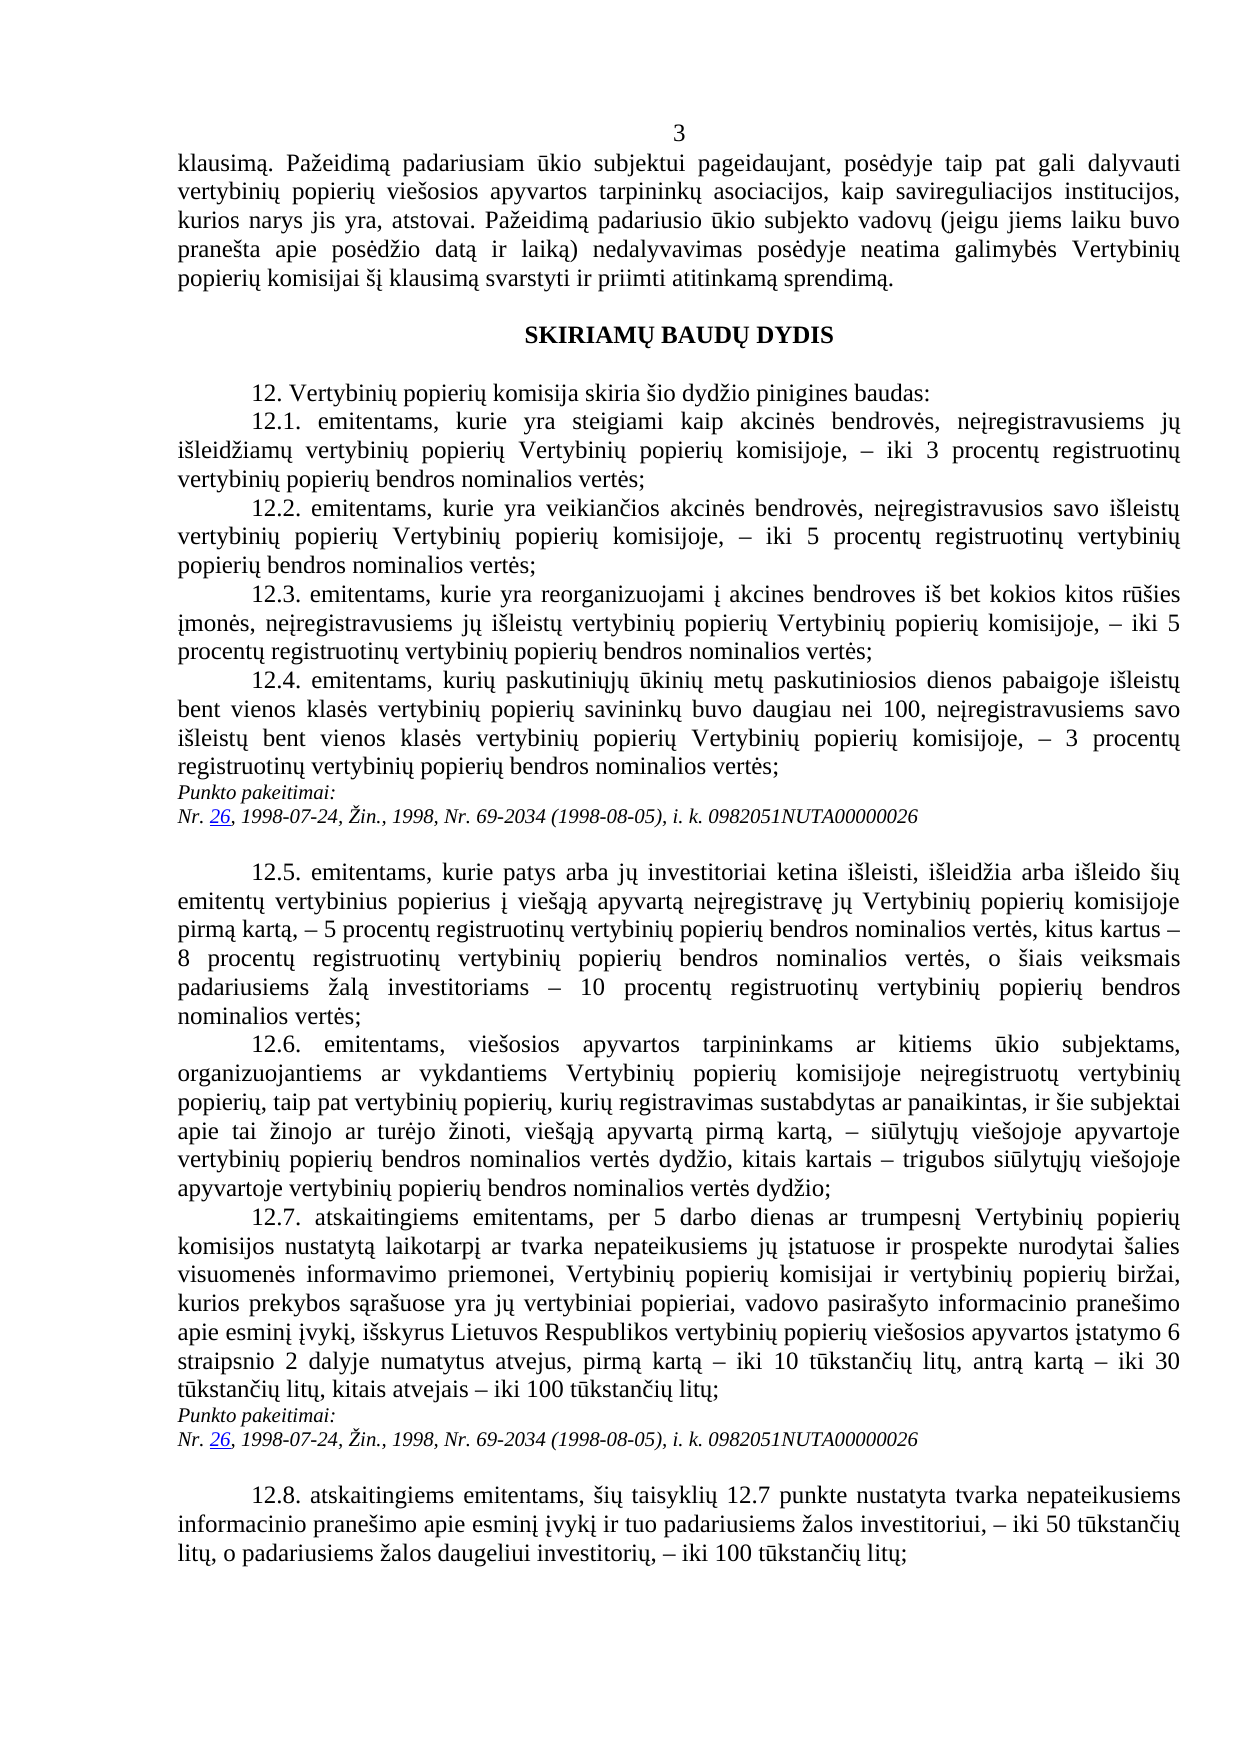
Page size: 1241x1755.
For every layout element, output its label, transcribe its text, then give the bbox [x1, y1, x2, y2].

text 12.4. emitentams, kurių paskutiniųjų ūkinių metų paskutiniosios dienos pabaigoje išleistų bent vienos klasės vertybinių popierių savininkų buvo daugiau nei 100, neįregistravusiems savo išleistų bent vienos klasės vertybinių popierių Vertybinių popierių komisijoje, – 3 procentų registruotinų vertybinių popierių bendros nominalios vertės; [177, 665, 1181, 780]
text klausimą. Pažeidimą padariusiam ūkio subjektui pageidaujant, posėdyje taip pat gali dalyvauti vertybinių popierių viešosios apyvartos tarpininkų asociacijos, kaip savireguliacijos institucijos, kurios narys jis yra, atstovai. Pažeidimą padariusio ūkio subjekto vadovų (jeigu jiems laiku buvo pranešta apie posėdžio datą ir laiką) nedalyvavimas posėdyje neatima galimybės Vertybinių popierių komisijai šį klausimą svarstyti ir priimti atitinkamą sprendimą. [177, 148, 1181, 291]
text 12.5. emitentams, kurie patys arba jų investitoriai ketina išleisti, išleidžia arba išleido šių emitentų vertybinius popierius į viešąją apyvartą neįregistravę jų Vertybinių popierių komisijoje pirmą kartą, – 5 procentų registruotinų vertybinių popierių bendros nominalios vertės, kitus kartus – 8 procentų registruotinų vertybinių popierių bendros nominalios vertės, o šiais veiksmais padariusiems žalą investitoriams – 10 procentų registruotinų vertybinių popierių bendros nominalios vertės; [177, 857, 1181, 1029]
text SKIRIAMŲ BAUDŲ DYDIS [177, 320, 1181, 349]
text 12. Vertybinių popierių komisija skiria šio dydžio pinigines baudas: [177, 378, 1181, 406]
text 12.2. emitentams, kurie yra veikiančios akcinės bendrovės, neįregistravusios savo išleistų vertybinių popierių Vertybinių popierių komisijoje, – iki 5 procentų registruotinų vertybinių popierių bendros nominalios vertės; [177, 493, 1181, 579]
text Nr. 26, 1998-07-24, Žin., 1998, Nr. 69-2034 (1998-08-05), i. k. 0982051NUTA00000026 [177, 1427, 1181, 1451]
text 12.3. emitentams, kurie yra reorganizuojami į akcines bendroves iš bet kokios kitos rūšies įmonės, neįregistravusiems jų išleistų vertybinių popierių Vertybinių popierių komisijoje, – iki 5 procentų registruotinų vertybinių popierių bendros nominalios vertės; [177, 579, 1181, 665]
text Nr. 26, 1998-07-24, Žin., 1998, Nr. 69-2034 (1998-08-05), i. k. 0982051NUTA00000026 [177, 804, 1181, 828]
text 12.8. atskaitingiems emitentams, šių taisyklių 12.7 punkte nustatyta tvarka nepateikusiems informacinio pranešimo apie esminį įvykį ir tuo padariusiems žalos investitoriui, – iki 50 tūkstančių litų, o padariusiems žalos daugeliui investitorių, – iki 100 tūkstančių litų; [177, 1480, 1181, 1566]
text 12.7. atskaitingiems emitentams, per 5 darbo dienas ar trumpesnį Vertybinių popierių komisijos nustatytą laikotarpį ar tvarka nepateikusiems jų įstatuose ir prospekte nurodytai šalies visuomenės informavimo priemonei, Vertybinių popierių komisijai ir vertybinių popierių biržai, kurios prekybos sąrašuose yra jų vertybiniai popieriai, vadovo pasirašyto informacinio pranešimo apie esminį įvykį, išskyrus Lietuvos Respublikos vertybinių popierių viešosios apyvartos įstatymo 6 straipsnio 2 dalyje numatytus atvejus, pirmą kartą – iki 10 tūkstančių litų, antrą kartą – iki 30 tūkstančių litų, kitais atvejais – iki 100 tūkstančių litų; [177, 1202, 1181, 1403]
text Punkto pakeitimai: [177, 780, 1181, 804]
text Punkto pakeitimai: [177, 1403, 1181, 1427]
text 12.6. emitentams, viešosios apyvartos tarpininkams ar kitiems ūkio subjektams, organizuojantiems ar vykdantiems Vertybinių popierių komisijoje neįregistruotų vertybinių popierių, taip pat vertybinių popierių, kurių registravimas sustabdytas ar panaikintas, ir šie subjektai apie tai žinojo ar turėjo žinoti, viešąją apyvartą pirmą kartą, – siūlytųjų viešojoje apyvartoje vertybinių popierių bendros nominalios vertės dydžio, kitais kartais – trigubos siūlytųjų viešojoje apyvartoje vertybinių popierių bendros nominalios vertės dydžio; [177, 1029, 1181, 1202]
text 12.1. emitentams, kurie yra steigiami kaip akcinės bendrovės, neįregistravusiems jų išleidžiamų vertybinių popierių Vertybinių popierių komisijoje, – iki 3 procentų registruotinų vertybinių popierių bendros nominalios vertės; [177, 406, 1181, 493]
